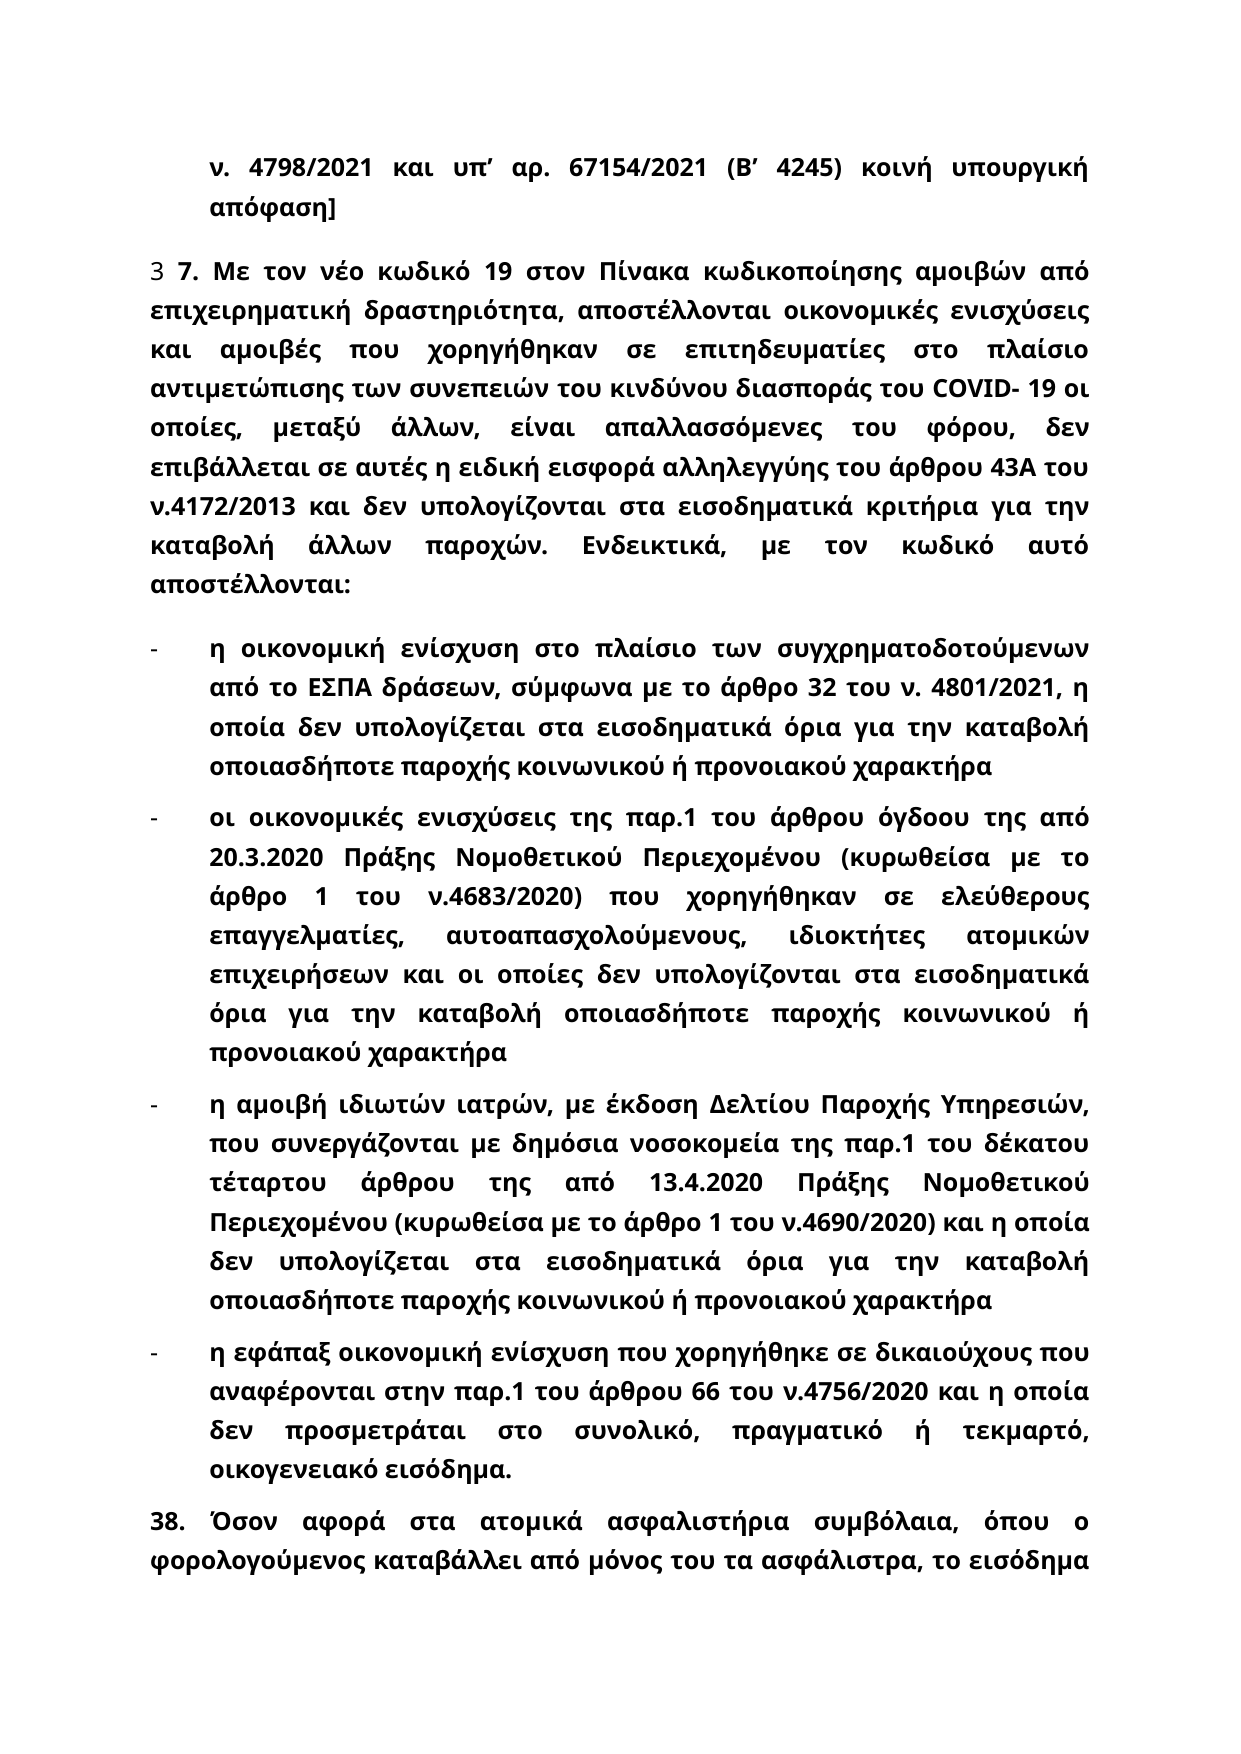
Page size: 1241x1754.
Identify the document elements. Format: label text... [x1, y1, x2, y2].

list ν. 4798/2021 και υπ’ αρ. 67154/2021 (Β’ 4245) κοινή υπουργική απόφαση] [150, 150, 1090, 223]
list - η εφάπαξ οικονομική ενίσχυση που χορηγήθηκε σε δικαιούχους που αναφέρονται στην παρ.1 του άρθρου 66 του ν.4756/2020 και η οποία δεν προσμετράται στο συνολικό, πραγματικό ή τεκμαρτό, οικογενειακό εισόδημα. [150, 1334, 1090, 1486]
text 3 7. Με τον νέο κωδικό 19 στον Πίνακα κωδικοποίησης αμοιβών από επιχειρηματική δραστηριότητα, αποστέλλονται οικονομικές ενισχύσεις και αμοιβές που χορηγήθηκαν σε επιτηδευματίες στο πλαίσιο αντιμετώπισης των συνεπειών του κινδύνου διασποράς του COVID- 19 οι οποίες, μεταξύ άλλων, είναι απαλλασσόμενες του φόρου, δεν επιβάλλεται σε αυτές η ειδική εισφορά αλληλεγγύης του άρθρου 43Α του ν.4172/2013 και δεν υπολογίζονται στα εισοδηματικά κριτήρια για την καταβολή άλλων παροχών. Ενδεικτικά, με τον κωδικό αυτό αποστέλλονται: [150, 253, 1090, 601]
list - η οικονομική ενίσχυση στο πλαίσιο των συγχρηματοδοτούμενων από το ΕΣΠΑ δράσεων, σύμφωνα με το άρθρο 32 του ν. 4801/2021, η οποία δεν υπολογίζεται στα εισοδηματικά όρια για την καταβολή οποιασδήποτε παροχής κοινωνικού ή προνοιακού χαρακτήρα [150, 631, 1090, 782]
text 38. Όσον αφορά στα ατομικά ασφαλιστήρια συμβόλαια, όπου ο φορολογούμενος καταβάλλει από μόνος του τα ασφάλιστρα, το εισόδημα [150, 1503, 1090, 1577]
list - η αμοιβή ιδιωτών ιατρών, με έκδοση Δελτίου Παροχής Υπηρεσιών, που συνεργάζονται με δημόσια νοσοκομεία της παρ.1 του δέκατου τέταρτου άρθρου της από 13.4.2020 Πράξης Νομοθετικού Περιεχομένου (κυρωθείσα με το άρθρο 1 του ν.4690/2020) και η οποία δεν υπολογίζεται στα εισοδηματικά όρια για την καταβολή οποιασδήποτε παροχής κοινωνικού ή προνοιακού χαρακτήρα [150, 1087, 1090, 1317]
list - οι οικονομικές ενισχύσεις της παρ.1 του άρθρου όγδοου της από 20.3.2020 Πράξης Νομοθετικού Περιεχομένου (κυρωθείσα με το άρθρο 1 του ν.4683/2020) που χορηγήθηκαν σε ελεύθερους επαγγελματίες, αυτοαπασχολούμενους, ιδιοκτήτες ατομικών επιχειρήσεων και οι οποίες δεν υπολογίζονται στα εισοδηματικά όρια για την καταβολή οποιασδήποτε παροχής κοινωνικού ή προνοιακού χαρακτήρα [150, 800, 1090, 1069]
